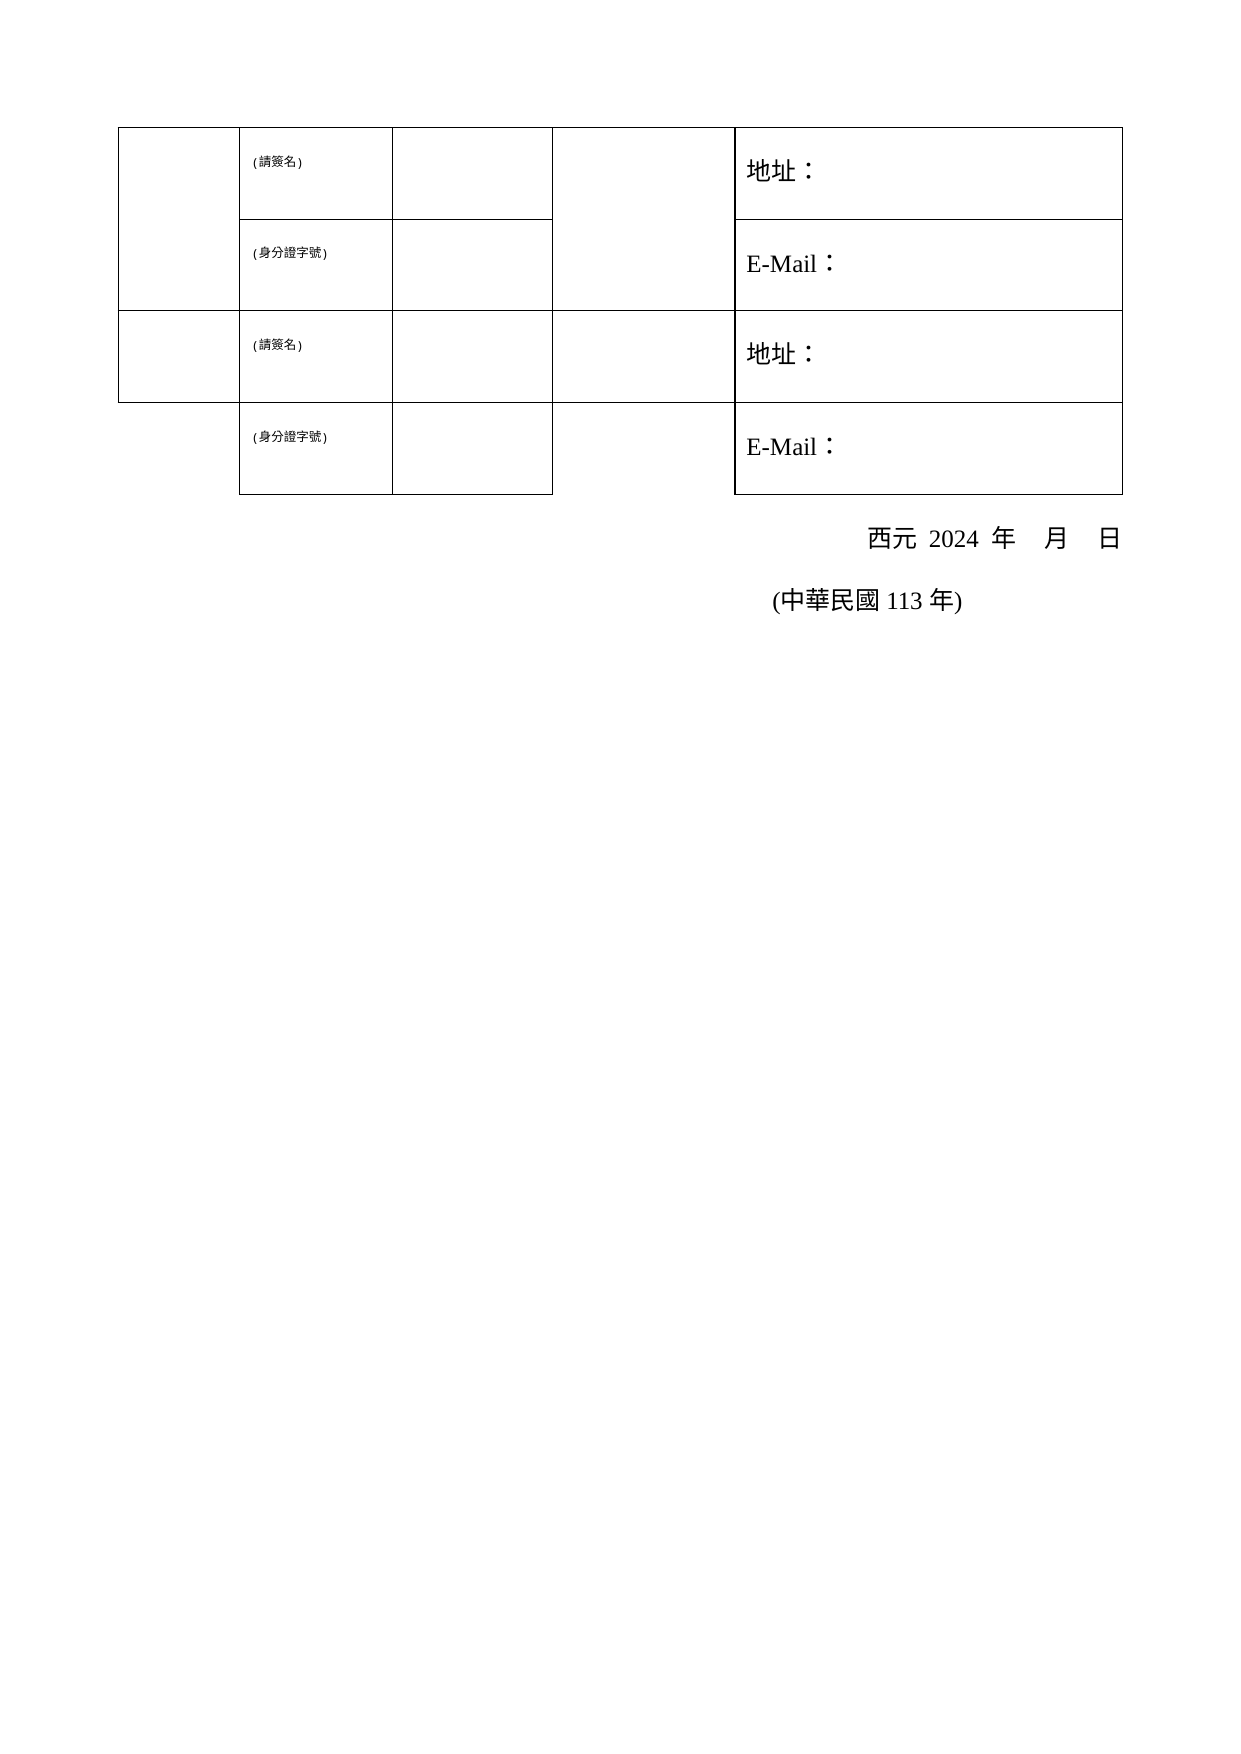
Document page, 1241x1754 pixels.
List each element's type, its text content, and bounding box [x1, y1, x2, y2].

text 西元 2024 年 月 日 [118, 495, 1122, 557]
table_cell [393, 311, 552, 402]
table_cell [393, 220, 552, 310]
table_cell (身分證字號) [240, 220, 392, 310]
table_cell [553, 128, 734, 310]
table_cell 地址： [736, 128, 1122, 219]
table_cell [119, 128, 239, 310]
table_cell 地址： [736, 311, 1122, 402]
table_cell [119, 311, 239, 402]
table_cell E-Mail： [736, 220, 1122, 310]
table_cell [393, 128, 552, 219]
table_cell (請簽名) [240, 128, 392, 219]
text (中華民國 113 年) [118, 557, 962, 620]
table_cell (身分證字號) [240, 403, 392, 494]
table_cell (請簽名) [240, 311, 392, 402]
table_cell [393, 403, 552, 494]
table_cell E-Mail： [736, 403, 1122, 494]
table_cell [553, 311, 734, 402]
